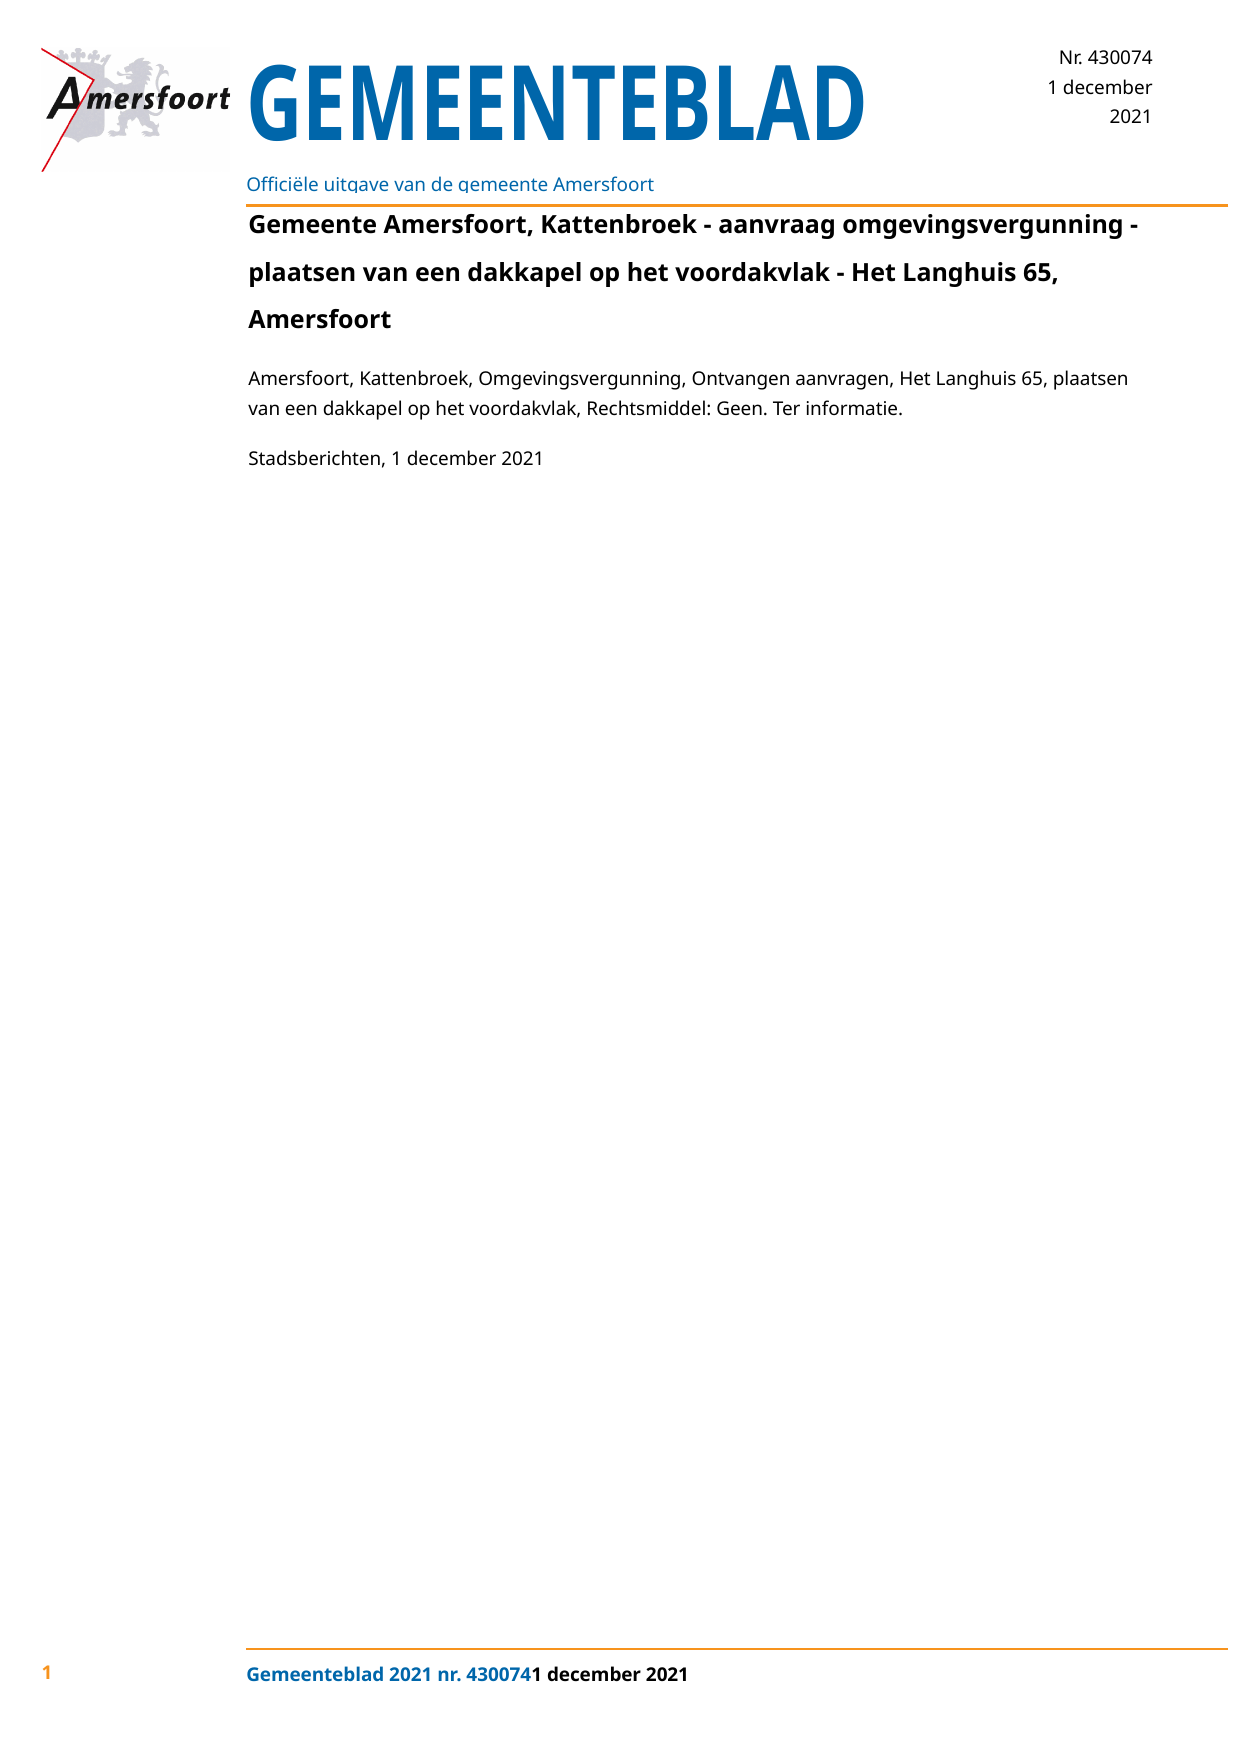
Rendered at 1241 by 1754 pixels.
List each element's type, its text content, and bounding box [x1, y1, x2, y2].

text Amersfoort, Kattenbroek, Omgevingsvergunning, Ontvangen aanvragen, Het Langhuis 65, plaatsen van een dakkapel op het voordakvlak, Rechtsmiddel: Geen. Ter informatie. [248, 366, 1152, 421]
text Gemeente Amersfoort, Kattenbroek - aanvraag omgevingsvergunning - plaatsen van een dakkapel op het voordakvlak - Het Langhuis 65, Amersfoort [248, 207, 1152, 336]
picture [41, 47, 231, 172]
text Stadsberichten, 1 december 2021 [248, 446, 1152, 471]
